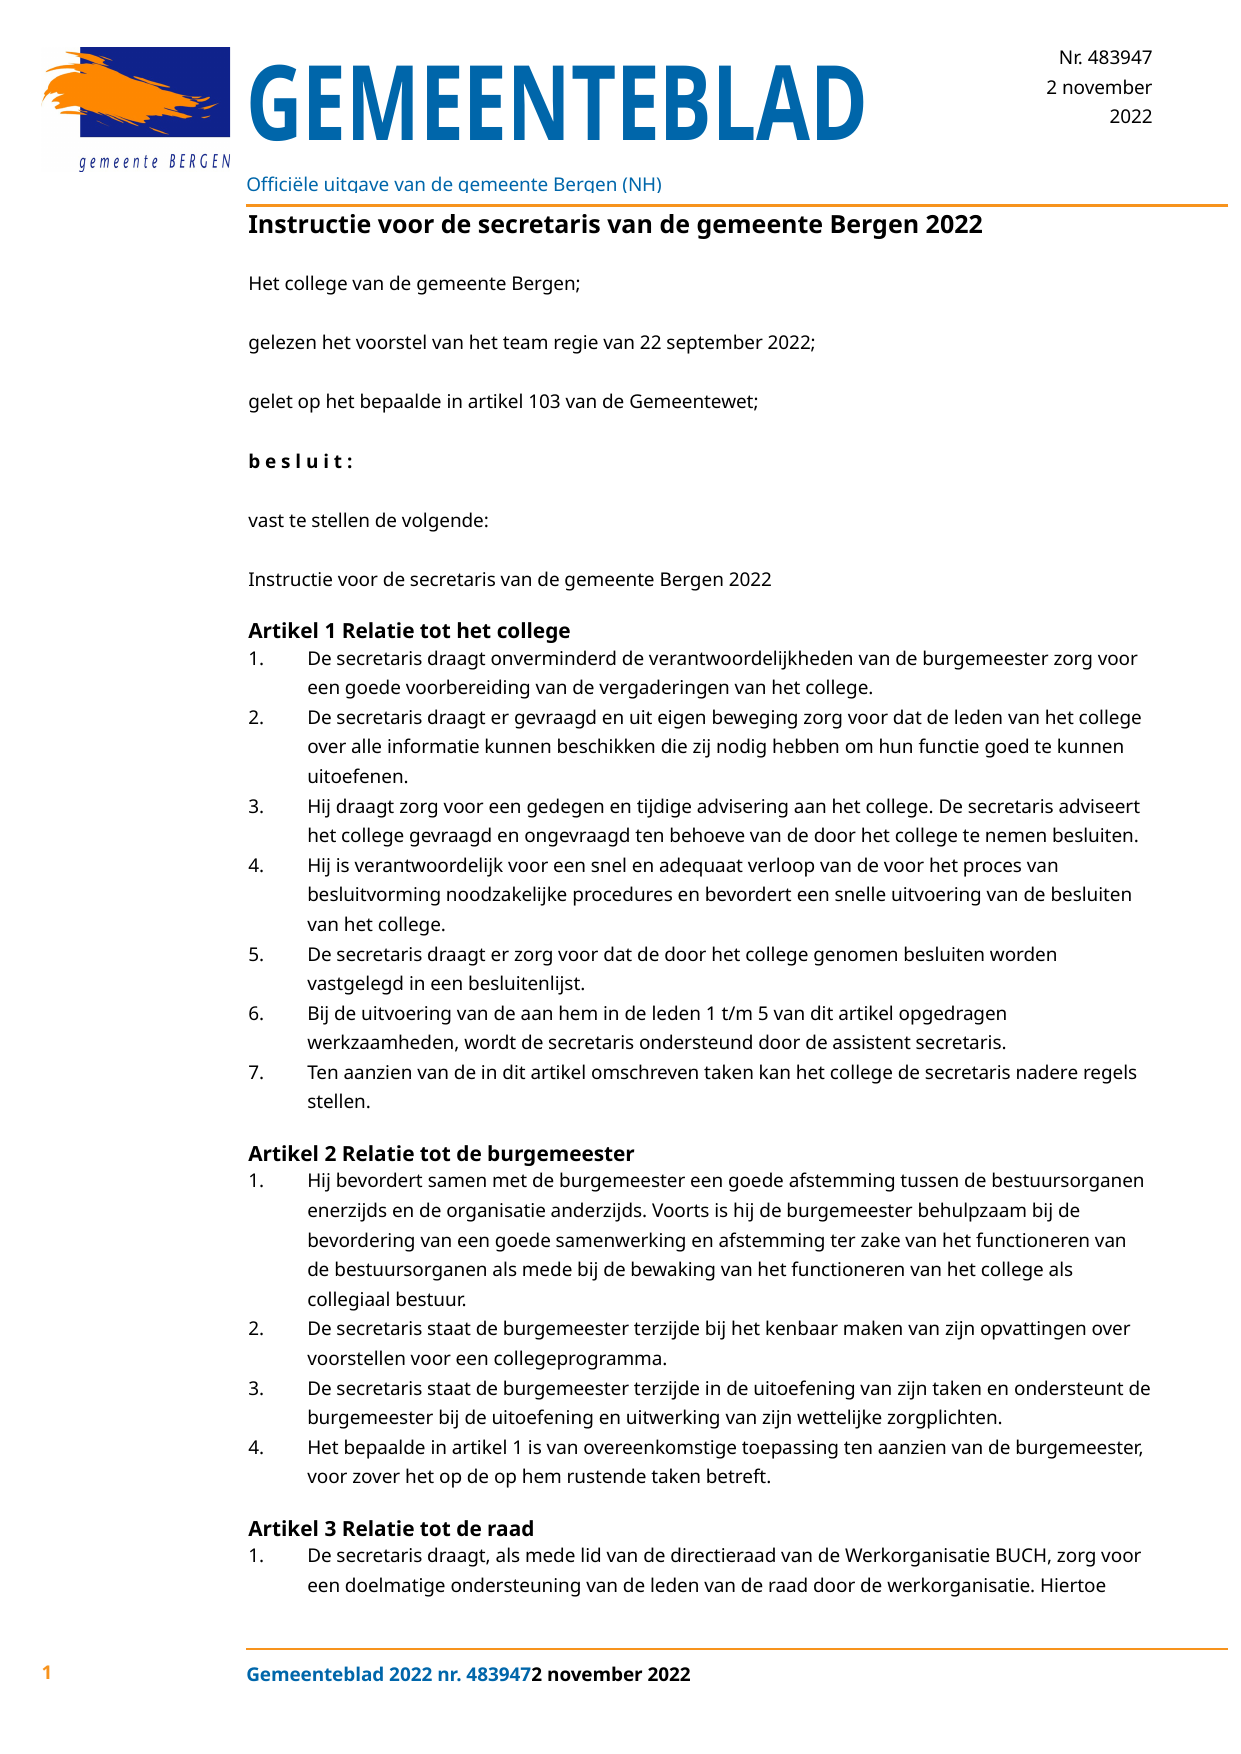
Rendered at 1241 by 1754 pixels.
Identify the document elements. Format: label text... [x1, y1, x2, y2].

list De secretaris draagt, als mede lid van de directieraad van de Werkorganisatie BUCH, zorg voor een doelmatige ondersteuning van de leden van de raad door de werkorganisatie. Hiertoe [248, 1542, 1152, 1598]
list De secretaris draagt er gevraagd en uit eigen beweging zorg voor dat de leden van het college over alle informatie kunnen beschikken die zij nodig hebben om hun functie goed te kunnen uitoefenen. [248, 704, 1152, 789]
list Hij bevordert samen met de burgemeester een goede afstemming tussen de bestuursorganen enerzijds en de organisatie anderzijds. Voorts is hij de burgemeester behulpzaam bij de bevordering van een goede samenwerking en afstemming ter zake van het functioneren van de bestuursorganen als mede bij de bewaking van het functioneren van het college als collegiaal bestuur. [248, 1168, 1152, 1312]
text Artikel 3 Relatie tot de raad [248, 1514, 1152, 1542]
text Instructie voor de secretaris van de gemeente Bergen 2022 [248, 566, 1152, 592]
text b e s l u i t : [248, 448, 1152, 473]
text gelezen het voorstel van het team regie van 22 september 2022; [248, 329, 1152, 355]
list Hij is verantwoordelijk voor een snel en adequaat verloop van de voor het proces van besluitvorming noodzakelijke procedures en bevordert een snelle uitvoering van de besluiten van het college. [248, 852, 1152, 937]
list Bij de uitvoering van de aan hem in de leden 1 t/m 5 van dit artikel opgedragen werkzaamheden, wordt de secretaris ondersteund door de assistent secretaris. [248, 1000, 1152, 1055]
text Artikel 2 Relatie tot de burgemeester [248, 1139, 1152, 1168]
list De secretaris staat de burgemeester terzijde in de uitoefening van zijn taken en ondersteunt de burgemeester bij de uitoefening en uitwerking van zijn wettelijke zorgplichten. [248, 1375, 1152, 1430]
list Ten aanzien van de in dit artikel omschreven taken kan het college de secretaris nadere regels stellen. [248, 1059, 1152, 1114]
list Het bepaalde in artikel 1 is van overeenkomstige toepassing ten aanzien van de burgemeester, voor zover het op de op hem rustende taken betreft. [248, 1434, 1152, 1489]
picture [41, 47, 231, 172]
text Artikel 1 Relatie tot het college [248, 617, 1152, 645]
list De secretaris staat de burgemeester terzijde bij het kenbaar maken van zijn opvattingen over voorstellen voor een collegeprogramma. [248, 1316, 1152, 1371]
text gelet op het bepaalde in artikel 103 van de Gemeentewet; [248, 389, 1152, 414]
list De secretaris draagt onverminderd de verantwoordelijkheden van de burgemeester zorg voor een goede voorbereiding van de vergaderingen van het college. [248, 645, 1152, 700]
list Hij draagt zorg voor een gedegen en tijdige advisering aan het college. De secretaris adviseert het college gevraagd en ongevraagd ten behoeve van de door het college te nemen besluiten. [248, 793, 1152, 848]
text Instructie voor de secretaris van de gemeente Bergen 2022 [248, 207, 1152, 241]
list De secretaris draagt er zorg voor dat de door het college genomen besluiten worden vastgelegd in een besluitenlijst. [248, 941, 1152, 996]
text vast te stellen de volgende: [248, 507, 1152, 533]
text Het college van de gemeente Bergen; [248, 270, 1152, 296]
